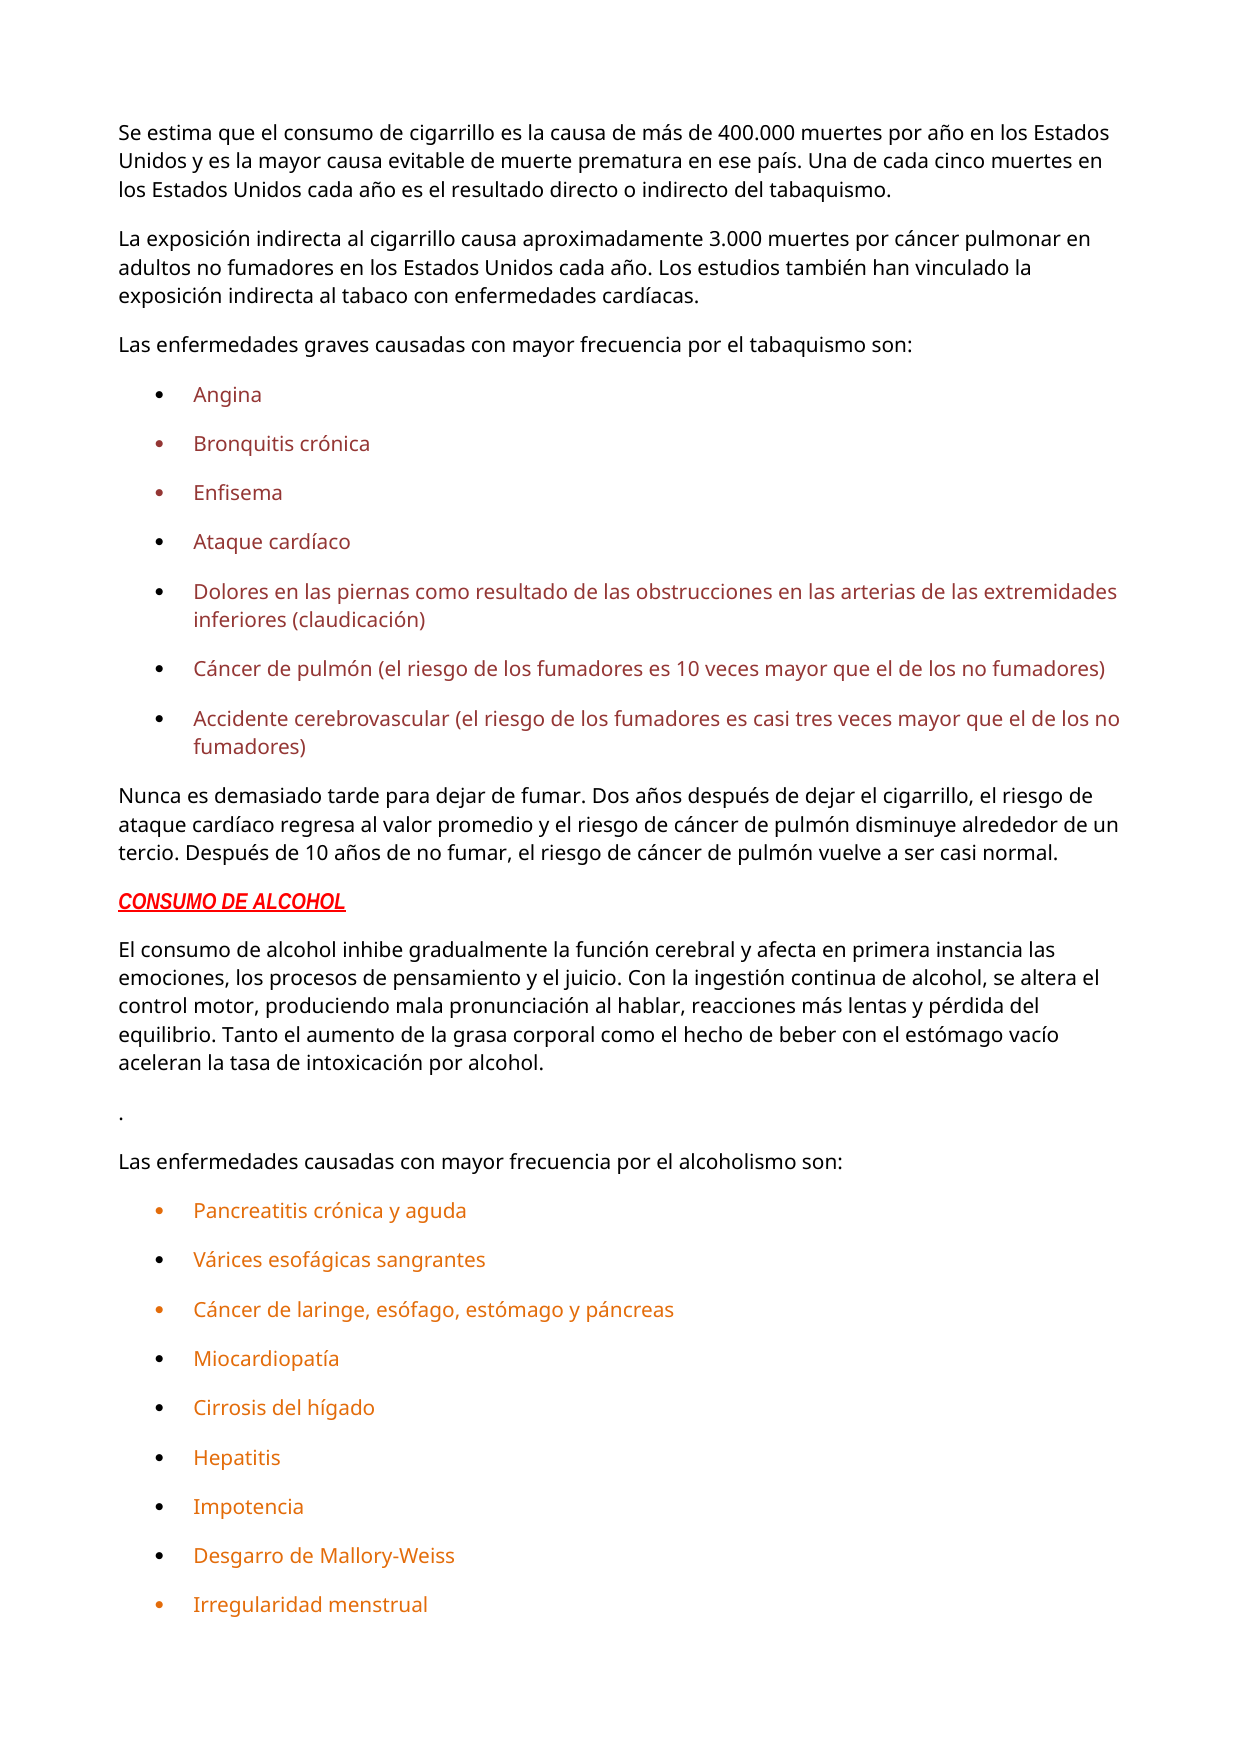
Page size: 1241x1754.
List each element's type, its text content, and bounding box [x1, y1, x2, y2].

list Cáncer de pulmón (el riesgo de los fumadores es 10 veces mayor que el de los no fumadores) [156, 654, 1122, 683]
list Cirrosis del hígado [156, 1393, 1122, 1422]
list Hepatitis [156, 1443, 1122, 1471]
text El consumo de alcohol inhibe gradualmente la función cerebral y afecta en primera instancia las emociones, los procesos de pensamiento y el juicio. Con la ingestión continua de alcohol, se altera el control motor, produciendo mala pronunciación al hablar, reacciones más lentas y pérdida del equilibrio. Tanto el aumento de la grasa corporal como el hecho de beber con el estómago vacío aceleran la tasa de intoxicación por alcohol. [118, 935, 1122, 1077]
list Dolores en las piernas como resultado de las obstrucciones en las arterias de las extremidades inferiores (claudicación) [156, 577, 1122, 634]
list Miocardiopatía [156, 1344, 1122, 1373]
text Se estima que el consumo de cigarrillo es la causa de más de 400.000 muertes por año en los Estados Unidos y es la mayor causa evitable de muerte prematura en ese país. Una de cada cinco muertes en los Estados Unidos cada año es el resultado directo o indirecto del tabaquismo. [118, 118, 1122, 203]
list Angina [156, 380, 1122, 408]
list Impotencia [156, 1492, 1122, 1520]
list Pancreatitis crónica y aguda [156, 1196, 1122, 1225]
text . [118, 1098, 1122, 1126]
list Irregularidad menstrual [156, 1591, 1122, 1619]
text CONSUMO DE ALCOHOL [118, 888, 1122, 914]
text Las enfermedades graves causadas con mayor frecuencia por el tabaquismo son: [118, 330, 1122, 359]
list Desgarro de Mallory-Weiss [156, 1541, 1122, 1570]
list Enfisema [156, 478, 1122, 507]
text Las enfermedades causadas con mayor frecuencia por el alcoholismo son: [118, 1147, 1122, 1176]
text La exposición indirecta al cigarrillo causa aproximadamente 3.000 muertes por cáncer pulmonar en adultos no fumadores en los Estados Unidos cada año. Los estudios también han vinculado la exposición indirecta al tabaco con enfermedades cardíacas. [118, 224, 1122, 309]
list Bronquitis crónica [156, 429, 1122, 457]
text Nunca es demasiado tarde para dejar de fumar. Dos años después de dejar el cigarrillo, el riesgo de ataque cardíaco regresa al valor promedio y el riesgo de cáncer de pulmón disminuye alrededor de un tercio. Después de 10 años de no fumar, el riesgo de cáncer de pulmón vuelve a ser casi normal. [118, 781, 1122, 867]
list Ataque cardíaco [156, 527, 1122, 556]
list Cáncer de laringe, esófago, estómago y páncreas [156, 1295, 1122, 1323]
list Accidente cerebrovascular (el riesgo de los fumadores es casi tres veces mayor que el de los no fumadores) [156, 704, 1122, 761]
list Várices esofágicas sangrantes [156, 1246, 1122, 1274]
